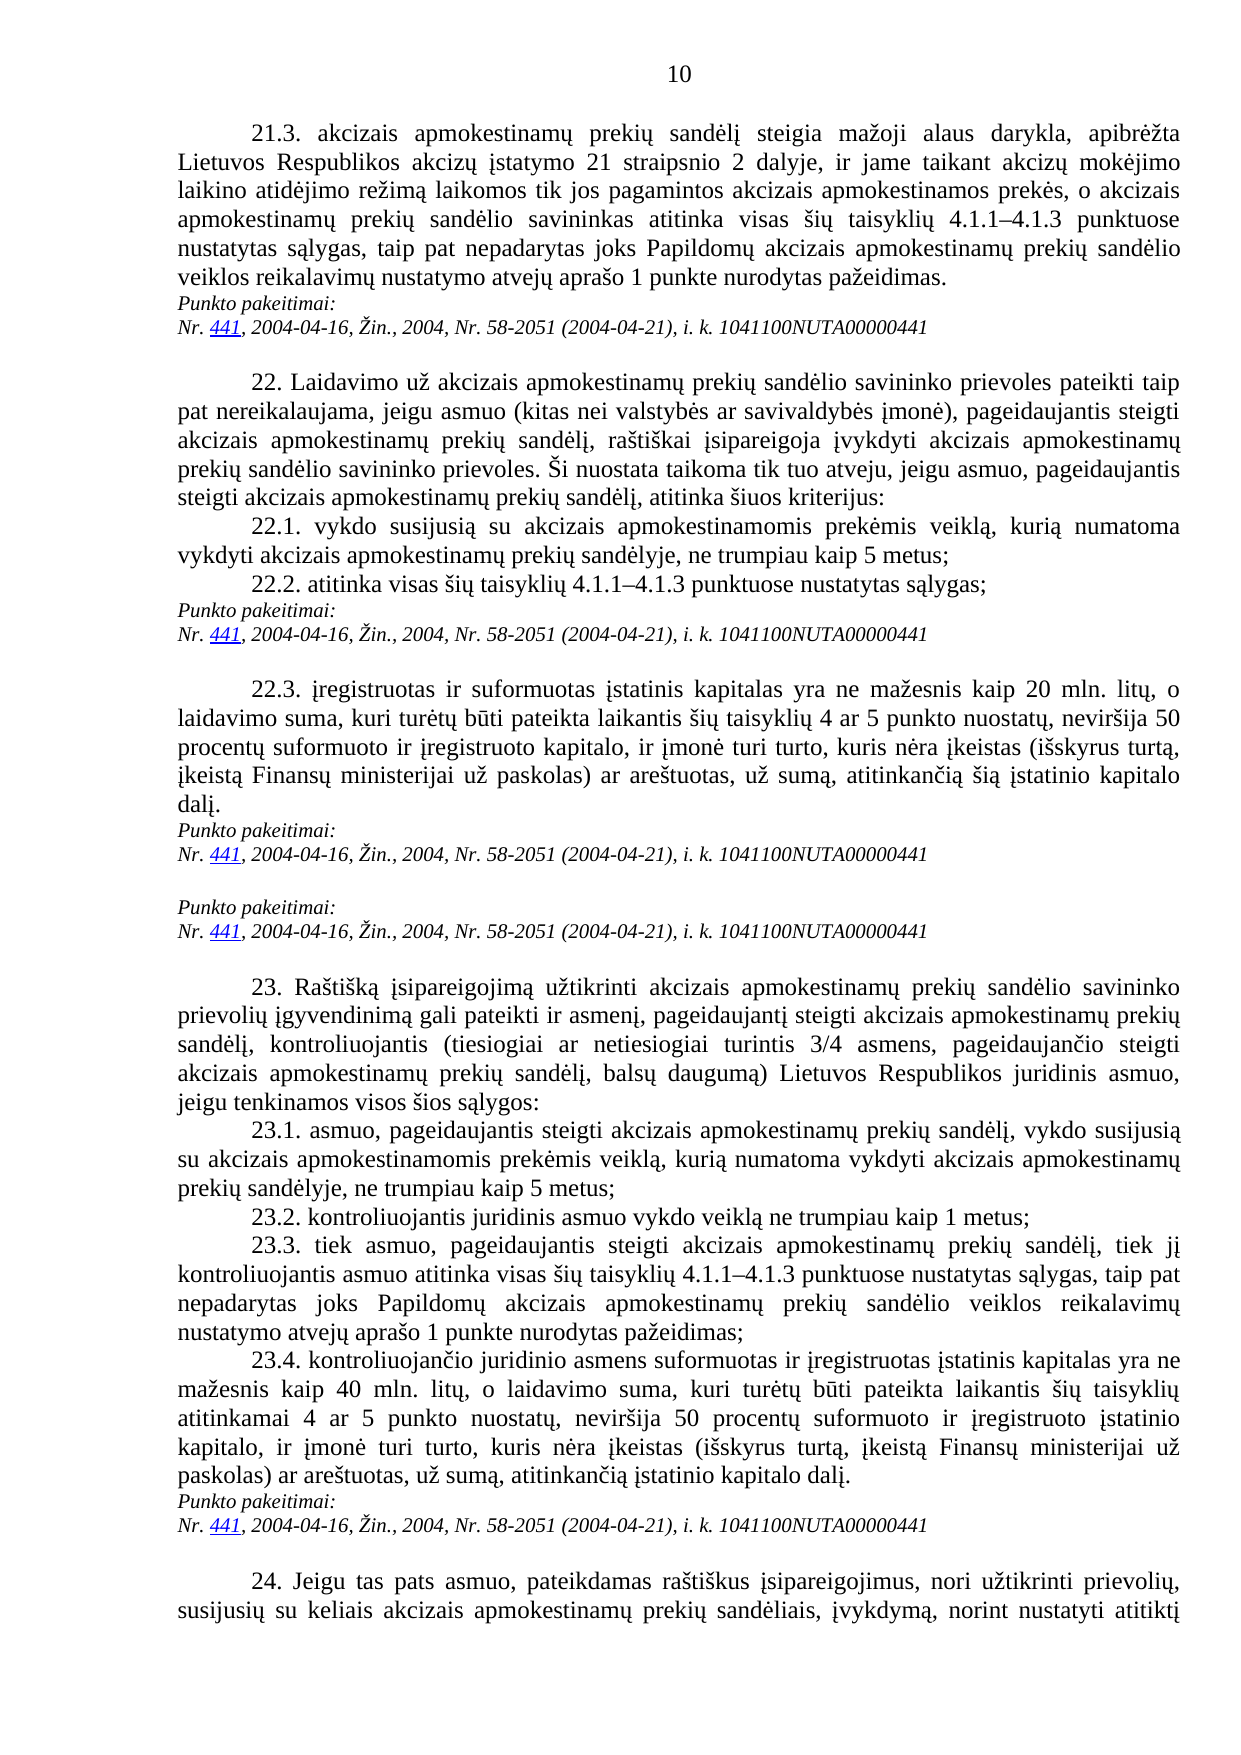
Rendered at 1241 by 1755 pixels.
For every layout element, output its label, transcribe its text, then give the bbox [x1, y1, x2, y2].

text 22.3. įregistruotas ir suformuotas įstatinis kapitalas yra ne mažesnis kaip 20 mln. litų, o laidavimo suma, kuri turėtų būti pateikta laikantis šių taisyklių 4 ar 5 punkto nuostatų, neviršija 50 procentų suformuoto ir įregistruoto kapitalo, ir įmonė turi turto, kuris nėra įkeistas (išskyrus turtą, įkeistą Finansų ministerijai už paskolas) ar areštuotas, už sumą, atitinkančią šią įstatinio kapitalo dalį. [177, 674, 1181, 818]
text 22.1. vykdo susijusią su akcizais apmokestinamomis prekėmis veiklą, kurią numatoma vykdyti akcizais apmokestinamų prekių sandėlyje, ne trumpiau kaip 5 metus; [177, 511, 1181, 569]
text 23.3. tiek asmuo, pageidaujantis steigti akcizais apmokestinamų prekių sandėlį, tiek jį kontroliuojantis asmuo atitinka visas šių taisyklių 4.1.1–4.1.3 punktuose nustatytas sąlygas, taip pat nepadarytas joks Papildomų akcizais apmokestinamų prekių sandėlio veiklos reikalavimų nustatymo atvejų aprašo 1 punkte nurodytas pažeidimas; [177, 1231, 1181, 1346]
text 23.1. asmuo, pageidaujantis steigti akcizais apmokestinamų prekių sandėlį, vykdo susijusią su akcizais apmokestinamomis prekėmis veiklą, kurią numatoma vykdyti akcizais apmokestinamų prekių sandėlyje, ne trumpiau kaip 5 metus; [177, 1116, 1181, 1202]
text 24. Jeigu tas pats asmuo, pateikdamas raštiškus įsipareigojimus, nori užtikrinti prievolių, susijusių su keliais akcizais apmokestinamų prekių sandėliais, įvykdymą, norint nustatyti atitiktį [177, 1566, 1181, 1624]
text Nr. 441, 2004-04-16, Žin., 2004, Nr. 58-2051 (2004-04-21), i. k. 1041100NUTA00000441 [177, 315, 1181, 339]
text 23. Raštišką įsipareigojimą užtikrinti akcizais apmokestinamų prekių sandėlio savininko prievolių įgyvendinimą gali pateikti ir asmenį, pageidaujantį steigti akcizais apmokestinamų prekių sandėlį, kontroliuojantis (tiesiogiai ar netiesiogiai turintis 3/4 asmens, pageidaujančio steigti akcizais apmokestinamų prekių sandėlį, balsų daugumą) Lietuvos Respublikos juridinis asmuo, jeigu tenkinamos visos šios sąlygos: [177, 972, 1181, 1116]
text Punkto pakeitimai: [177, 818, 1181, 842]
text Punkto pakeitimai: [177, 597, 1181, 622]
text Punkto pakeitimai: [177, 1489, 1181, 1513]
text Punkto pakeitimai: [177, 895, 1181, 919]
text Nr. 441, 2004-04-16, Žin., 2004, Nr. 58-2051 (2004-04-21), i. k. 1041100NUTA00000441 [177, 919, 1181, 943]
text 21.3. akcizais apmokestinamų prekių sandėlį steigia mažoji alaus darykla, apibrėžta Lietuvos Respublikos akcizų įstatymo 21 straipsnio 2 dalyje, ir jame taikant akcizų mokėjimo laikino atidėjimo režimą laikomos tik jos pagamintos akcizais apmokestinamos prekės, o akcizais apmokestinamų prekių sandėlio savininkas atitinka visas šių taisyklių 4.1.1–4.1.3 punktuose nustatytas sąlygas, taip pat nepadarytas joks Papildomų akcizais apmokestinamų prekių sandėlio veiklos reikalavimų nustatymo atvejų aprašo 1 punkte nurodytas pažeidimas. [177, 118, 1181, 291]
text Nr. 441, 2004-04-16, Žin., 2004, Nr. 58-2051 (2004-04-21), i. k. 1041100NUTA00000441 [177, 1513, 1181, 1537]
text Nr. 441, 2004-04-16, Žin., 2004, Nr. 58-2051 (2004-04-21), i. k. 1041100NUTA00000441 [177, 842, 1181, 866]
text 22.2. atitinka visas šių taisyklių 4.1.1–4.1.3 punktuose nustatytas sąlygas; [177, 569, 1181, 597]
text 23.4. kontroliuojančio juridinio asmens suformuotas ir įregistruotas įstatinis kapitalas yra ne mažesnis kaip 40 mln. litų, o laidavimo suma, kuri turėtų būti pateikta laikantis šių taisyklių atitinkamai 4 ar 5 punkto nuostatų, neviršija 50 procentų suformuoto ir įregistruoto įstatinio kapitalo, ir įmonė turi turto, kuris nėra įkeistas (išskyrus turtą, įkeistą Finansų ministerijai už paskolas) ar areštuotas, už sumą, atitinkančią įstatinio kapitalo dalį. [177, 1346, 1181, 1489]
text Punkto pakeitimai: [177, 291, 1181, 315]
text 22. Laidavimo už akcizais apmokestinamų prekių sandėlio savininko prievoles pateikti taip pat nereikalaujama, jeigu asmuo (kitas nei valstybės ar savivaldybės įmonė), pageidaujantis steigti akcizais apmokestinamų prekių sandėlį, raštiškai įsipareigoja įvykdyti akcizais apmokestinamų prekių sandėlio savininko prievoles. Ši nuostata taikoma tik tuo atveju, jeigu asmuo, pageidaujantis steigti akcizais apmokestinamų prekių sandėlį, atitinka šiuos kriterijus: [177, 367, 1181, 511]
text Nr. 441, 2004-04-16, Žin., 2004, Nr. 58-2051 (2004-04-21), i. k. 1041100NUTA00000441 [177, 622, 1181, 646]
text 23.2. kontroliuojantis juridinis asmuo vykdo veiklą ne trumpiau kaip 1 metus; [177, 1202, 1181, 1231]
